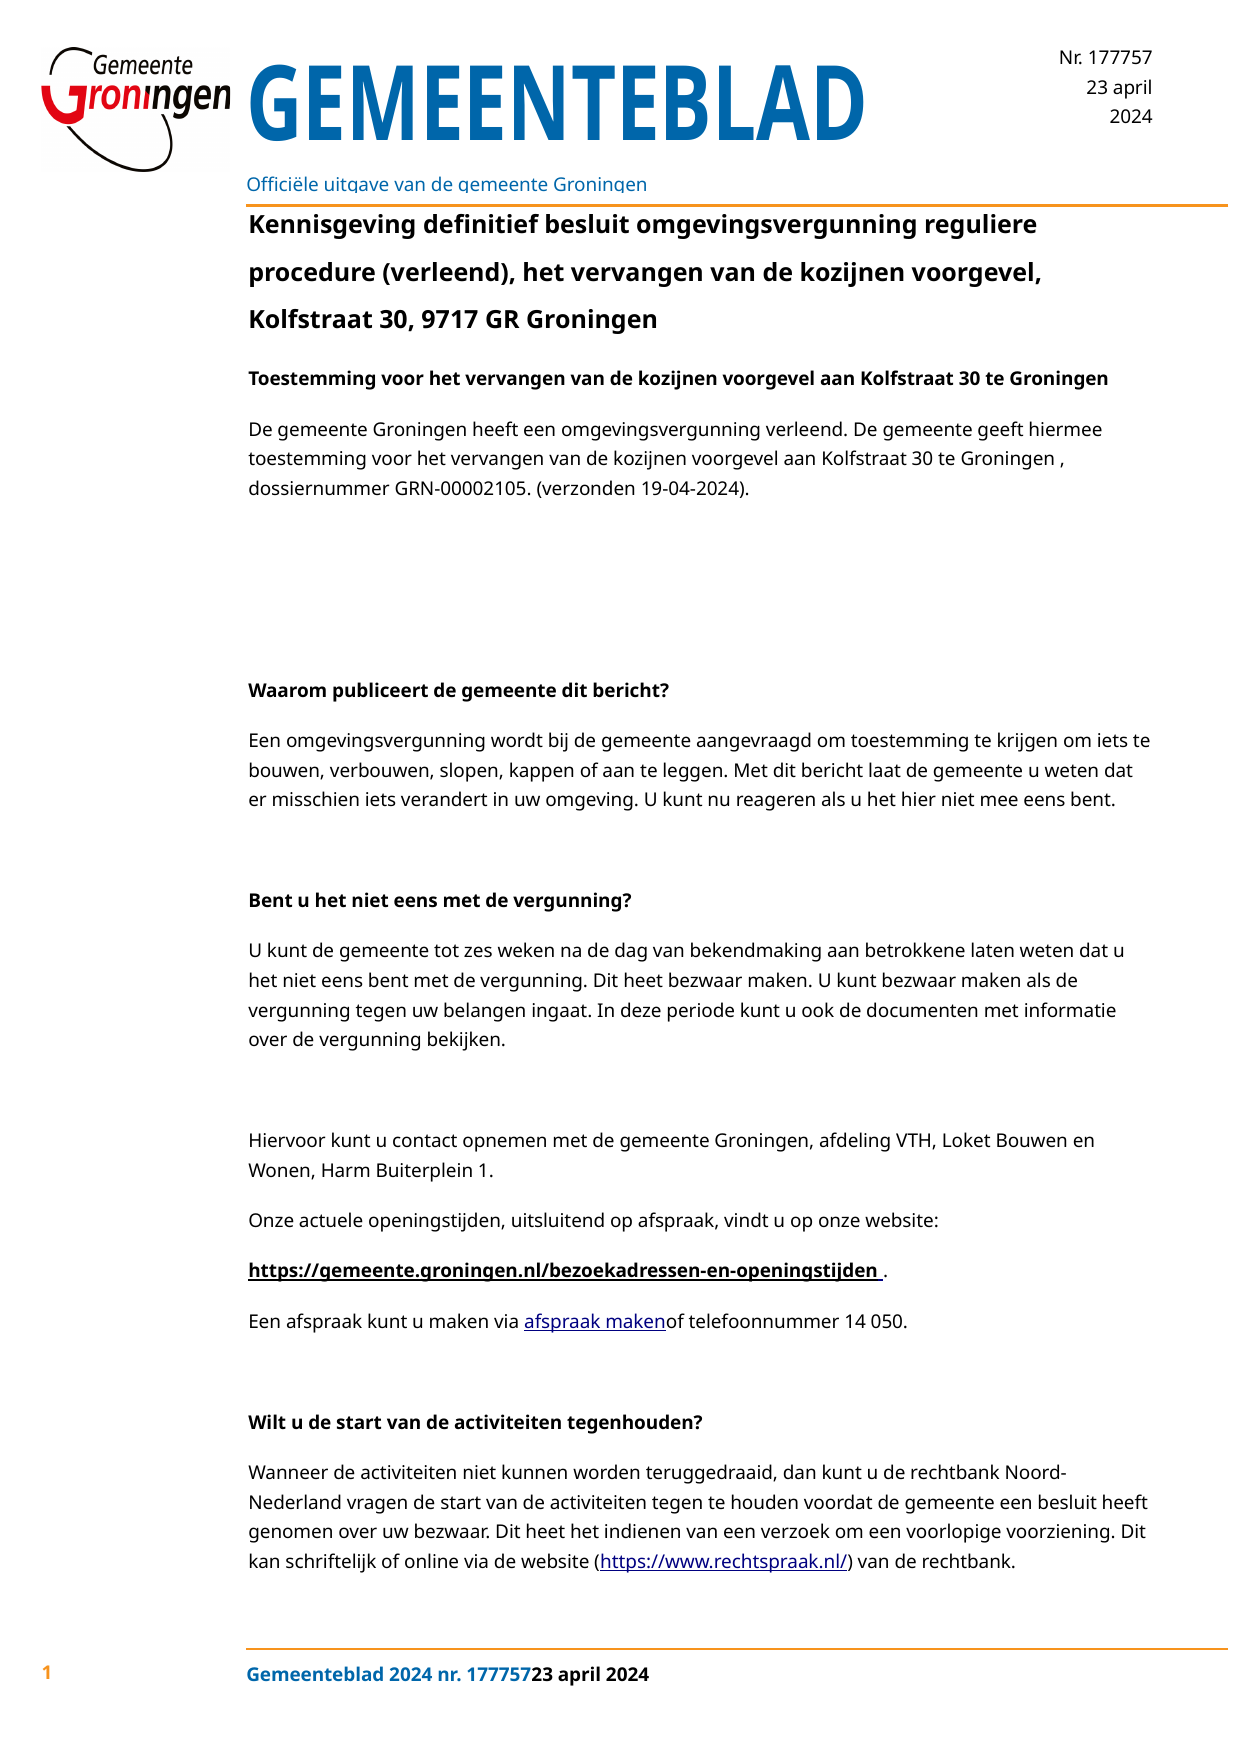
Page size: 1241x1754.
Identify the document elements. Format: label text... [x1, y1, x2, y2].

text Wanneer de activiteiten niet kunnen worden teruggedraaid, dan kunt u de rechtbank Noord-Nederland vragen de start van de activiteiten tegen te houden voordat de gemeente een besluit heeft genomen over uw bezwaar. Dit heet het indienen van een verzoek om een voorlopige voorziening. Dit kan schriftelijk of online via de website (https://www.rechtspraak.nl/) van de rechtbank. [248, 1459, 1152, 1574]
text Een omgevingsvergunning wordt bij de gemeente aangevraagd om toestemming te krijgen om iets te bouwen, verbouwen, slopen, kappen of aan te leggen. Met dit bericht laat de gemeente u weten dat er misschien iets verandert in uw omgeving. U kunt nu reageren als u het hier niet mee eens bent. [248, 727, 1152, 812]
text https://gemeente.groningen.nl/bezoekadressen-en-openingstijden . [248, 1258, 1152, 1283]
text Onze actuele openingstijden, uitsluitend op afspraak, vindt u op onze website: [248, 1207, 1152, 1233]
text Kennisgeving definitief besluit omgevingsvergunning reguliere procedure (verleend), het vervangen van de kozijnen voorgevel, Kolfstraat 30, 9717 GR Groningen [248, 207, 1152, 336]
text U kunt de gemeente tot zes weken na de dag van bekendmaking aan betrokkene laten weten dat u het niet eens bent met de vergunning. Dit heet bezwaar maken. U kunt bezwaar maken als de vergunning tegen uw belangen ingaat. In deze periode kunt u ook de documenten met informatie over de vergunning bekijken. [248, 938, 1152, 1052]
text Bent u het niet eens met de vergunning? [248, 887, 1152, 913]
text Toestemming voor het vervangen van de kozijnen voorgevel aan Kolfstraat 30 te Groningen [248, 366, 1152, 391]
text De gemeente Groningen heeft een omgevingsvergunning verleend. De gemeente geeft hiermee toestemming voor het vervangen van de kozijnen voorgevel aan Kolfstraat 30 te Groningen , dossiernummer GRN-00002105. (verzonden 19-04-2024). [248, 416, 1152, 501]
text Een afspraak kunt u maken via afspraak makenof telefoonnummer 14 050. [248, 1308, 1152, 1334]
text Wilt u de start van de activiteiten tegenhouden? [248, 1409, 1152, 1434]
text Hiervoor kunt u contact opnemen met de gemeente Groningen, afdeling VTH, Loket Bouwen en Wonen, Harm Buiterplein 1. [248, 1127, 1152, 1182]
picture [41, 47, 231, 172]
text Waarom publiceert de gemeente dit bericht? [248, 677, 1152, 702]
